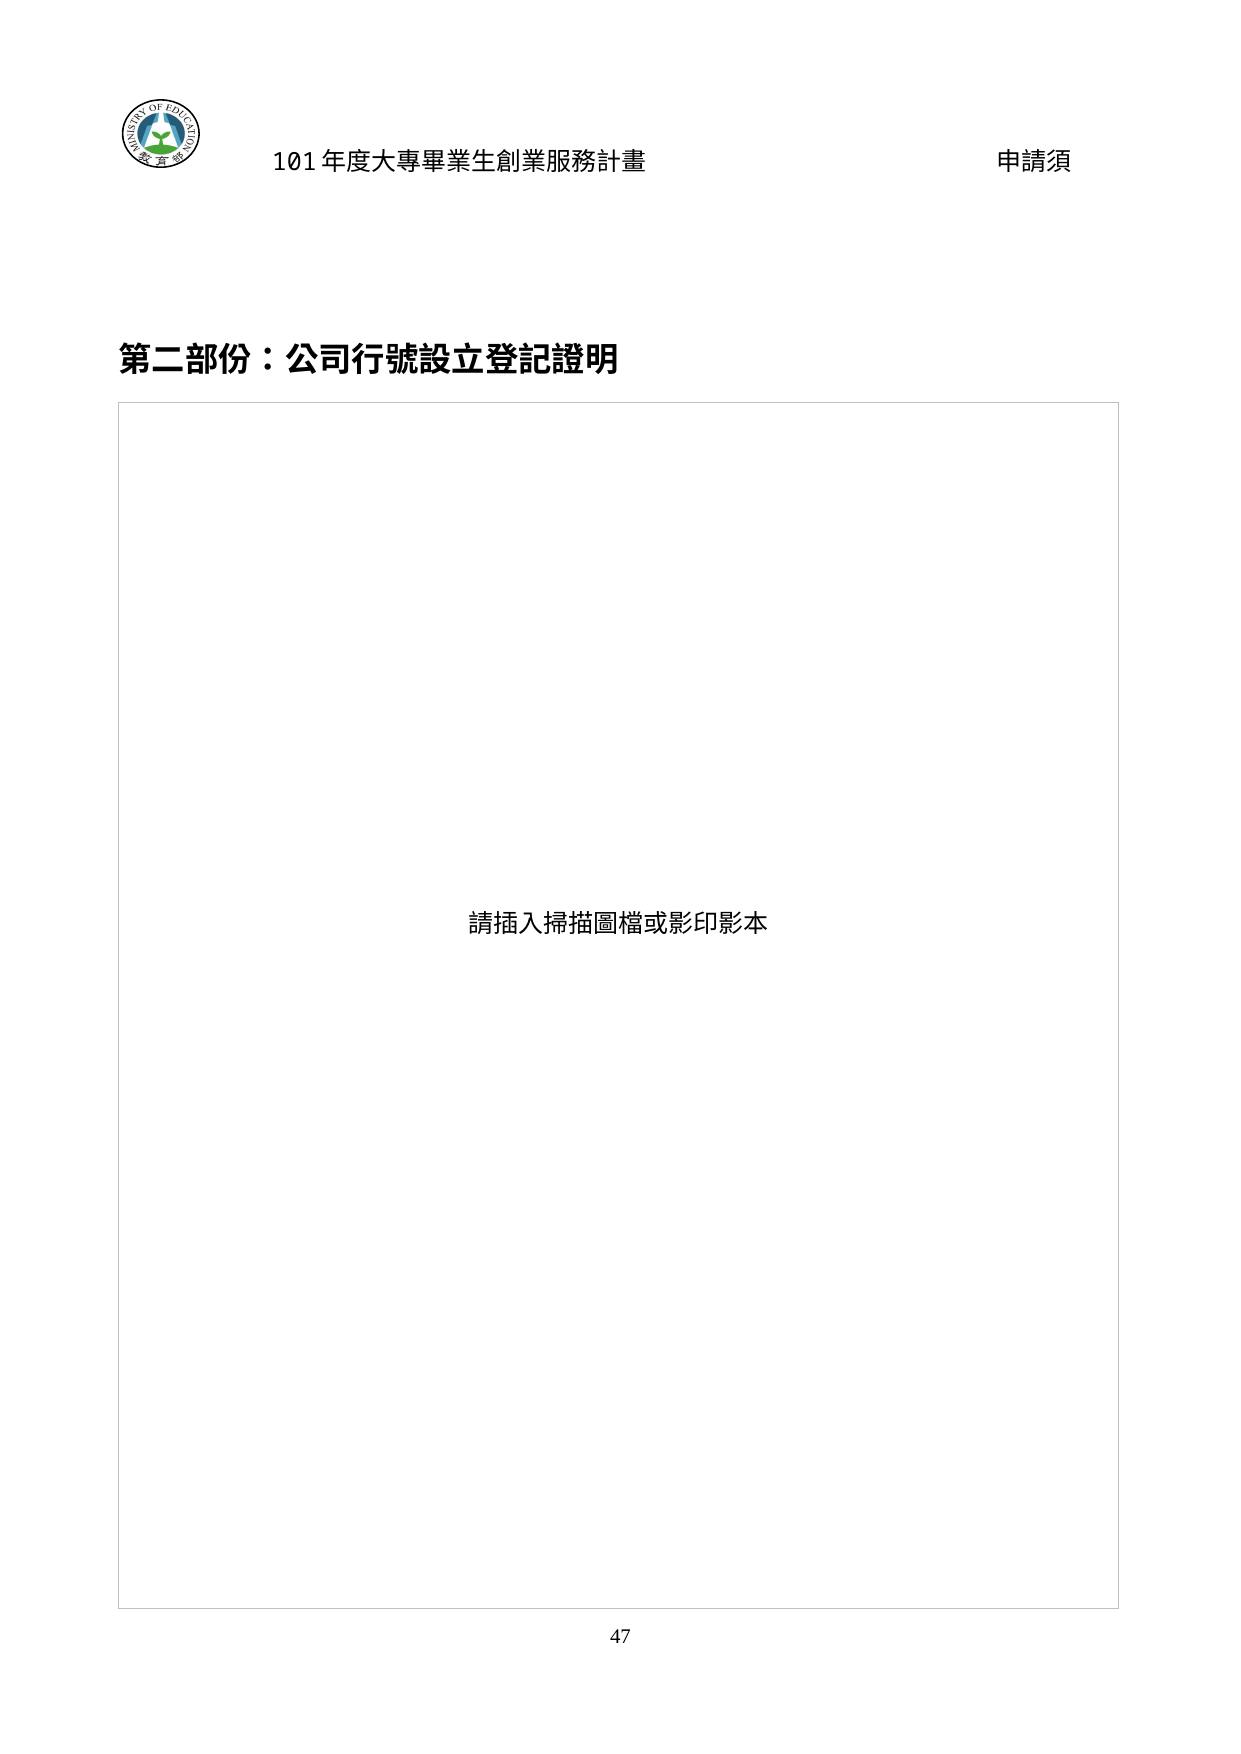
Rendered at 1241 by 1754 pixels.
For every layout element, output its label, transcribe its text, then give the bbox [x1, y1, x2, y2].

text 第二部份：公司行號設立登記證明 [118, 316, 1122, 378]
table_header 請插入掃描圖檔或影印影本 [119, 403, 1118, 1608]
